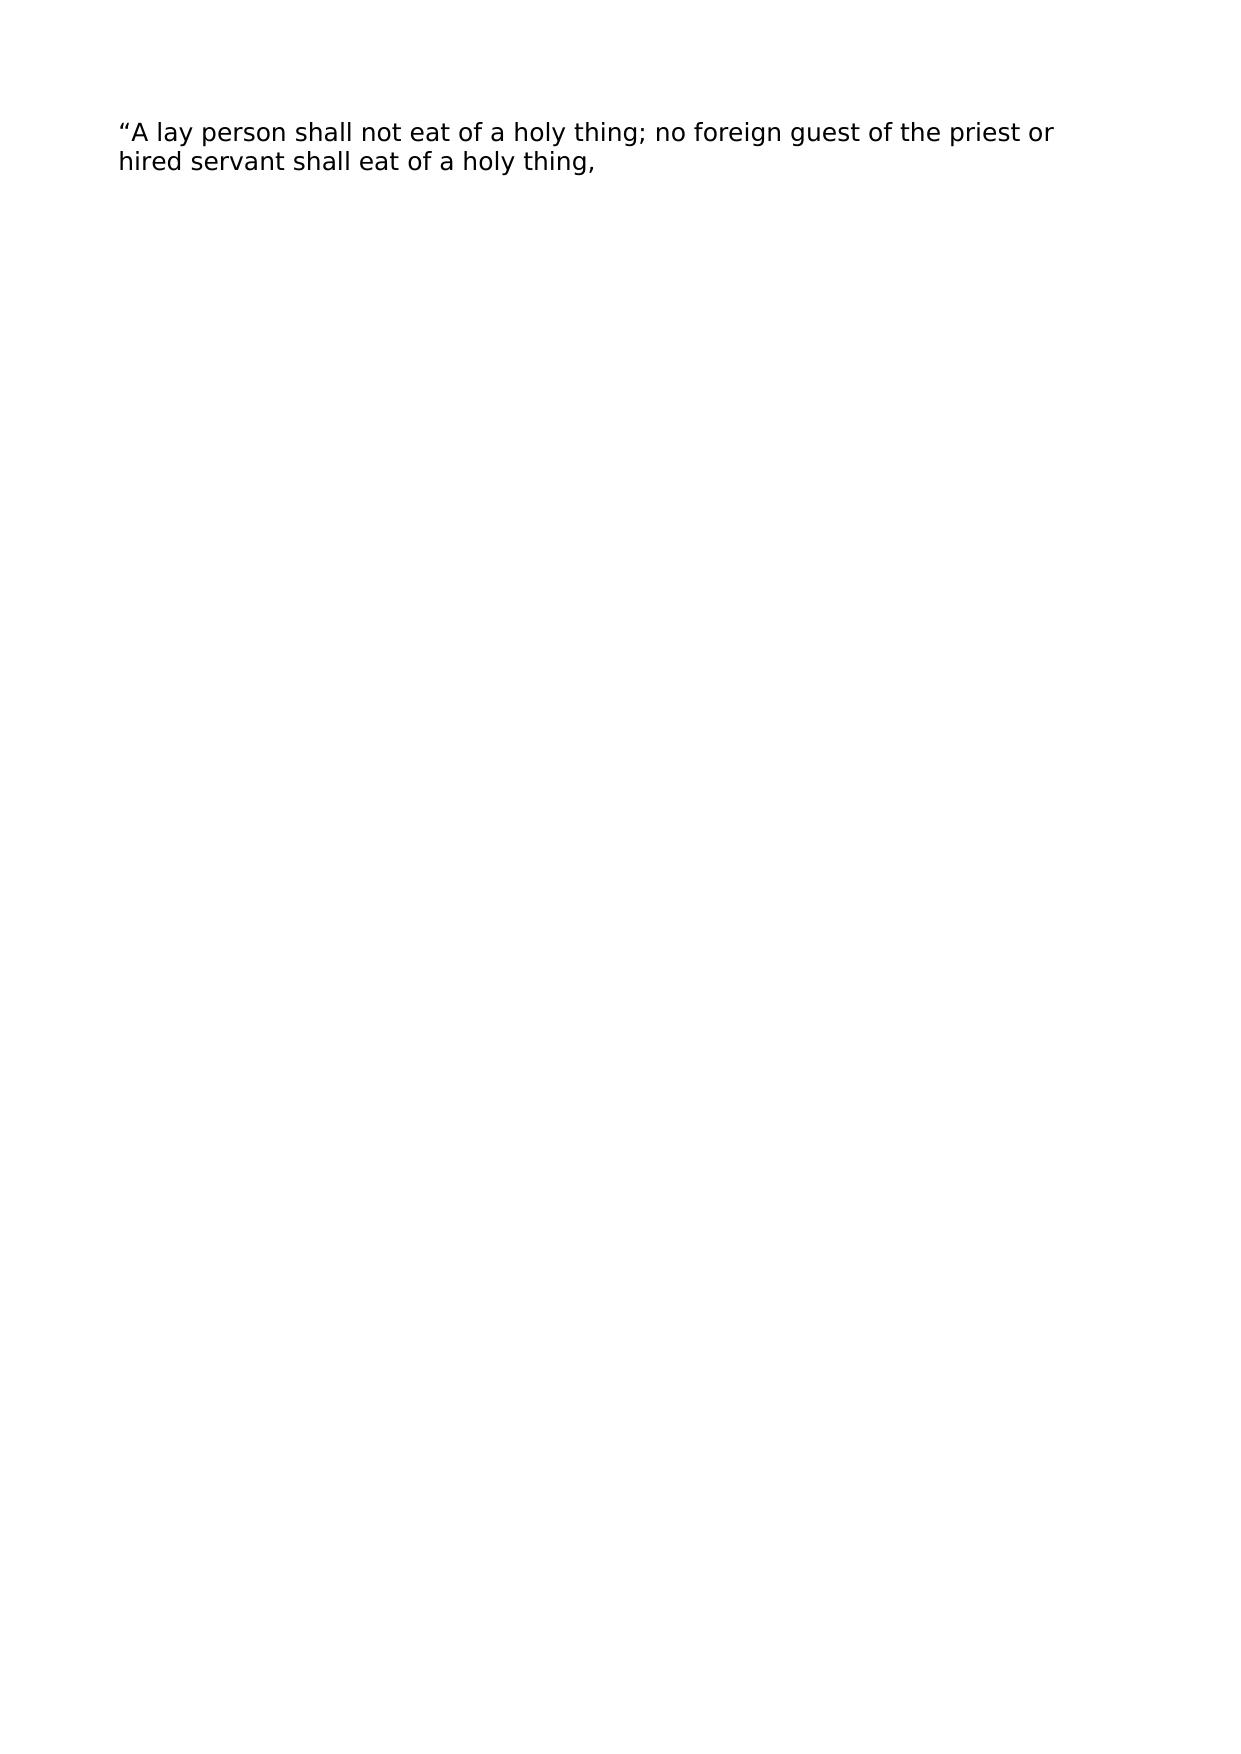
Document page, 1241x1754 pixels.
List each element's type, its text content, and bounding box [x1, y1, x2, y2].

text “A lay person shall not eat of a holy thing; no foreign guest of the priest or hired servant shall eat of a holy thing, [118, 118, 1122, 176]
